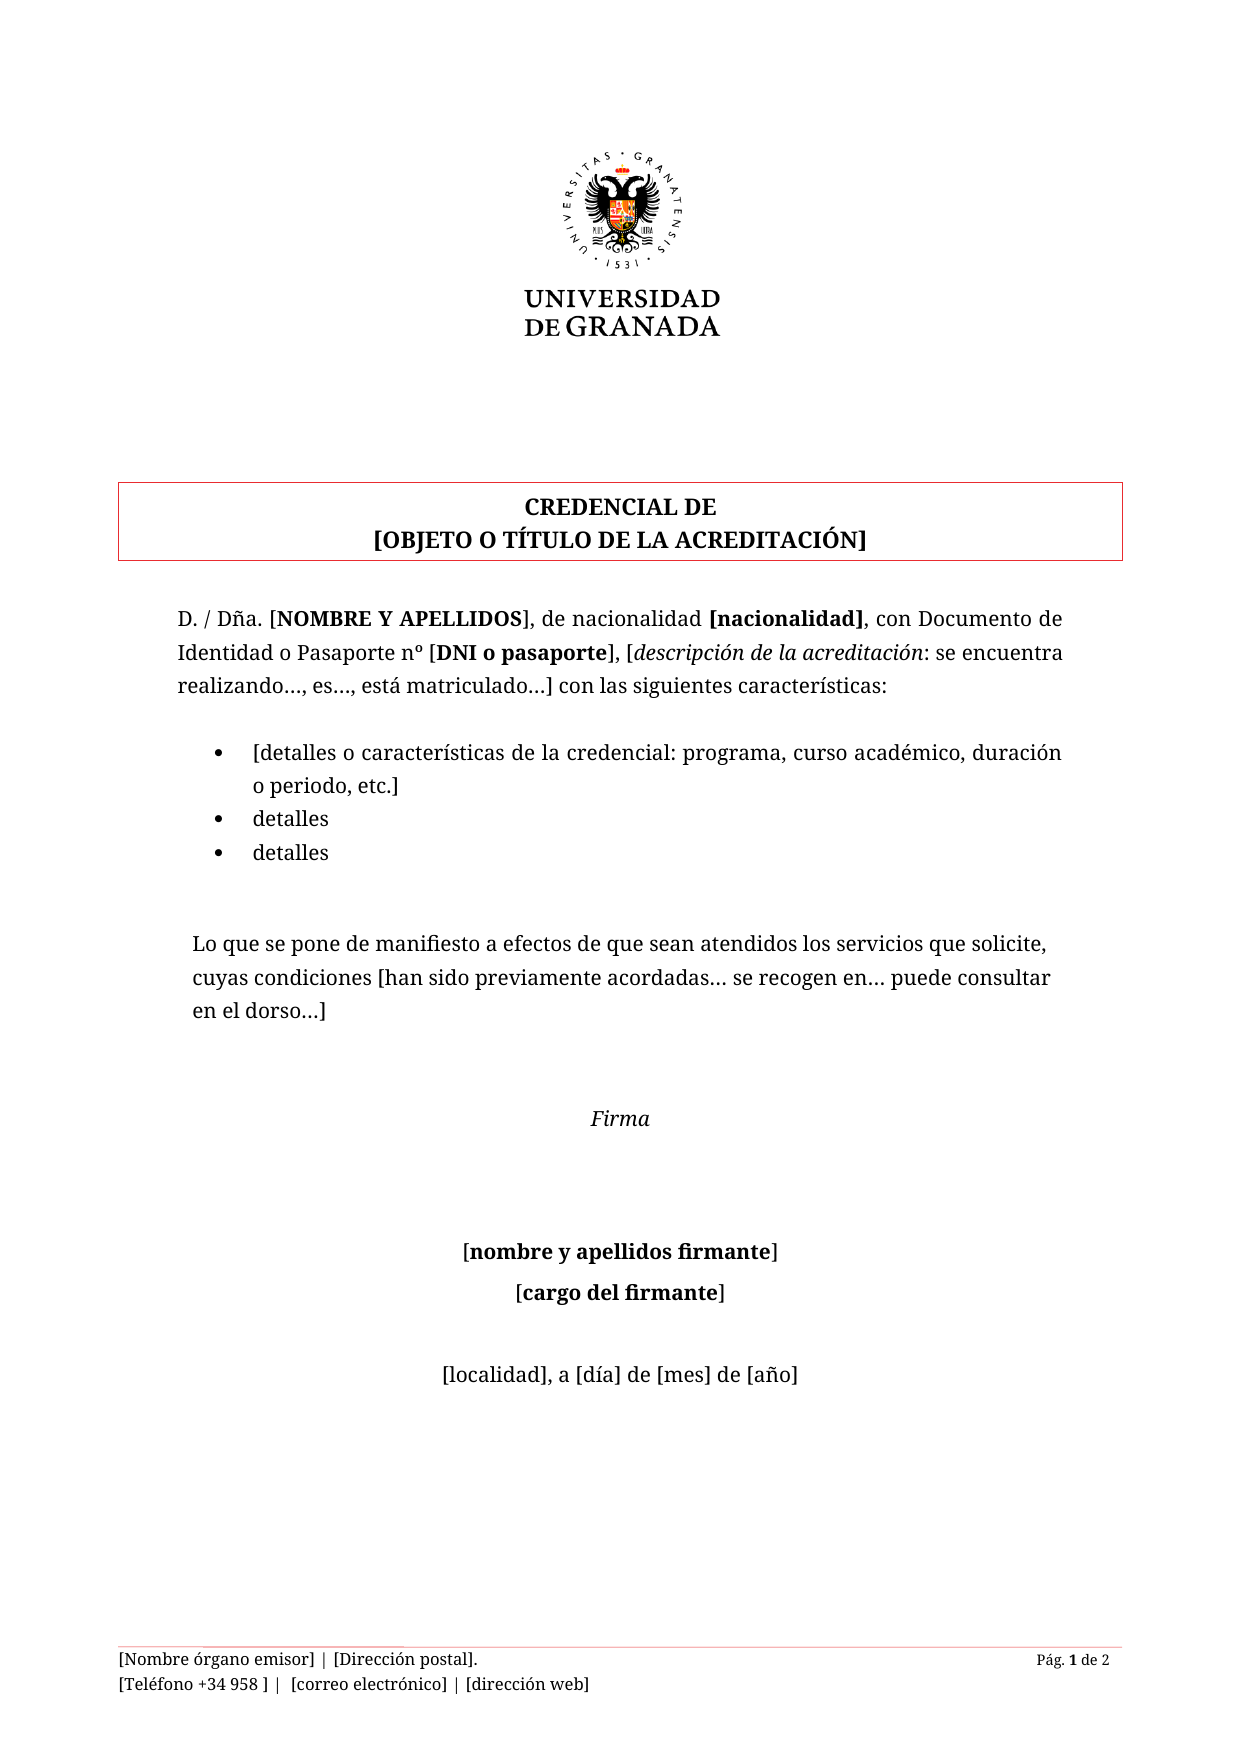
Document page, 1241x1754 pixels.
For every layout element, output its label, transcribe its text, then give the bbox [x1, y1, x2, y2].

list detalles [215, 800, 1063, 833]
text Firma [118, 1100, 1122, 1133]
list detalles [215, 833, 1063, 867]
text D. / Dña. [NOMBRE Y APELLIDOS], de nacionalidad [nacionalidad], con Documento de Identidad o Pasaporte nº [DNI o pasaporte], [descripción de la acreditación: se encuentra realizando…, es…, está matriculado…] con las siguientes características: [177, 561, 1063, 700]
text [cargo del firmante] [118, 1278, 1122, 1307]
text Lo que se pone de manifiesto a efectos de que sean atendidos los servicios que solicite, cuyas condiciones [han sido previamente acordadas… se recogen en… puede consultar en el dorso…] [192, 925, 1063, 1025]
picture [502, 118, 739, 355]
text CREDENCIAL DE [136, 488, 1104, 522]
list [detalles o características de la credencial: programa, curso académico, duración o periodo, etc.] [215, 733, 1063, 800]
text [localidad], a [día] de [mes] de [año] [118, 1360, 1122, 1389]
text [OBJETO O TÍTULO DE LA ACREDITACIÓN] [136, 522, 1104, 555]
text [nombre y apellidos firmante] [118, 1237, 1122, 1266]
